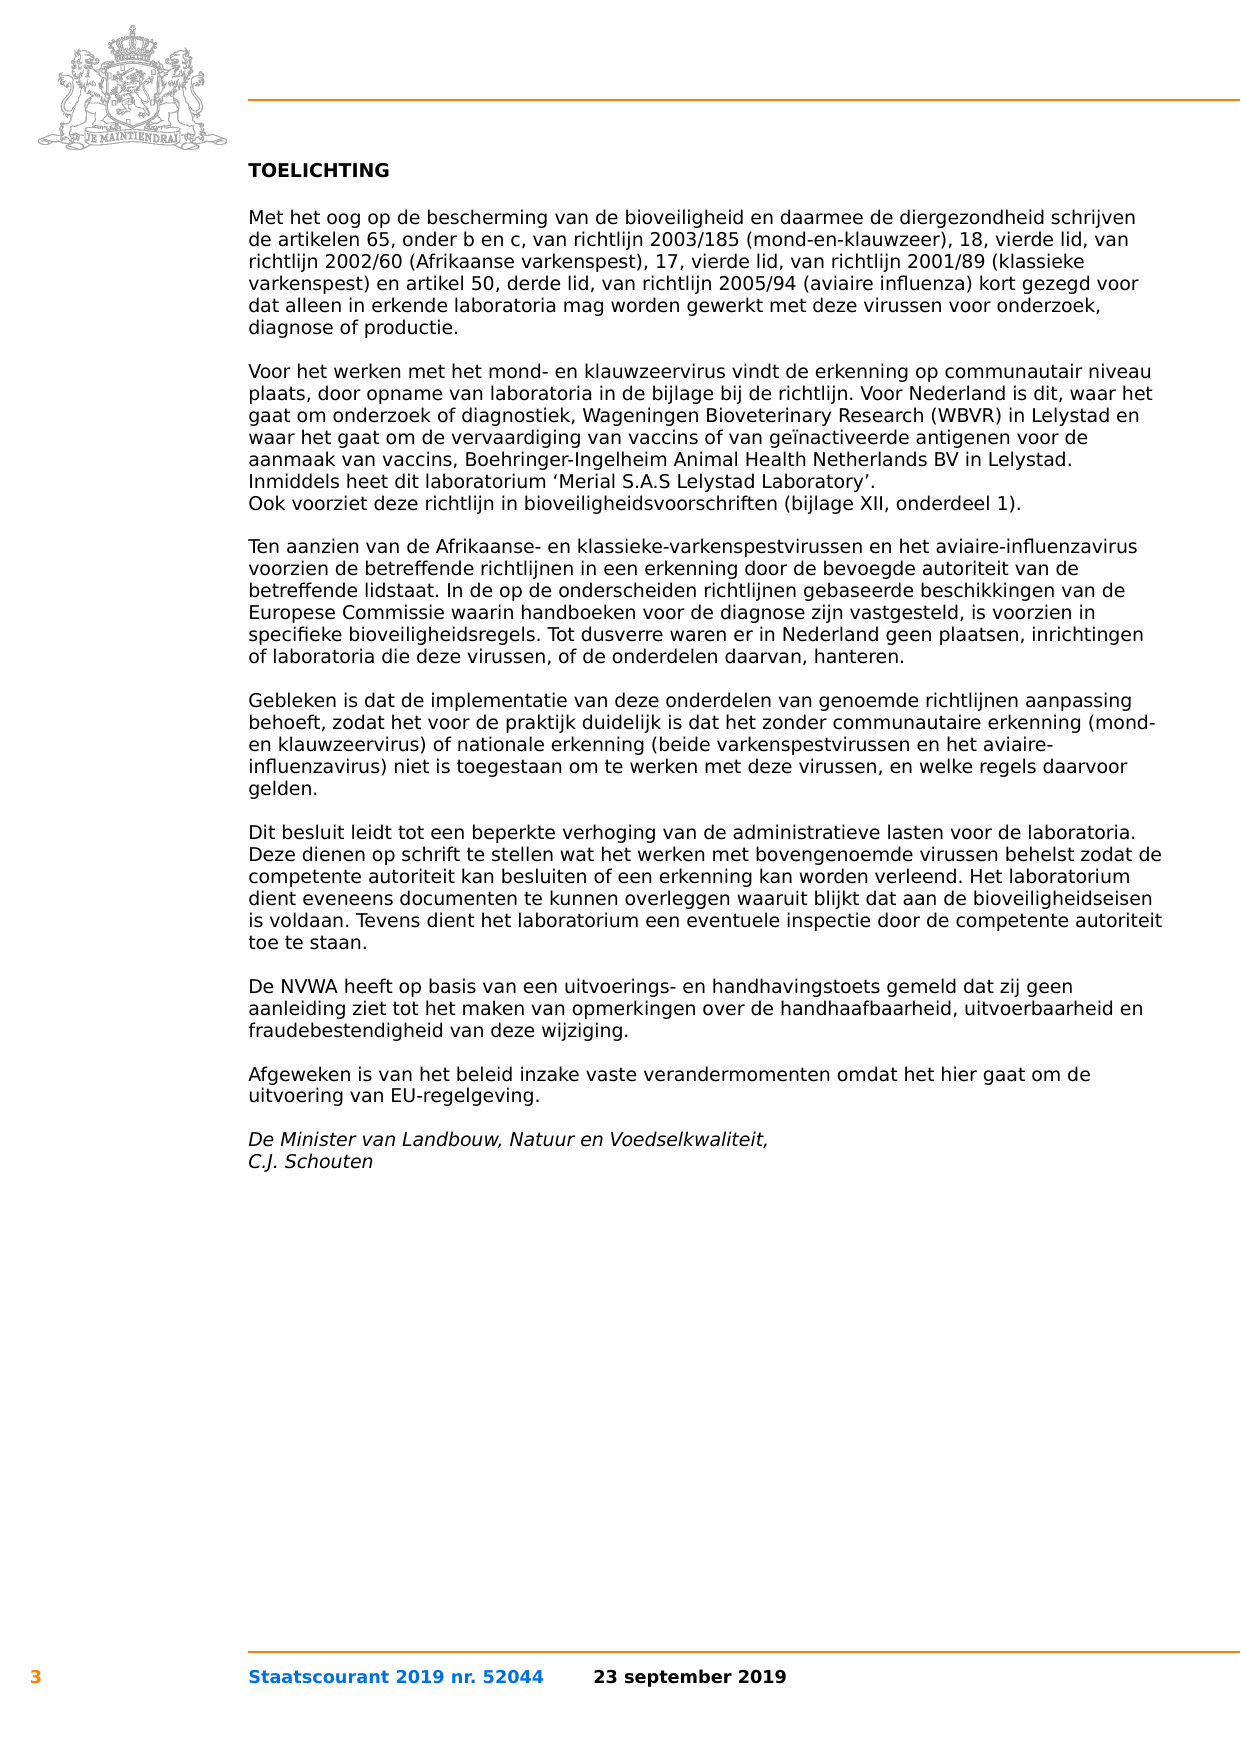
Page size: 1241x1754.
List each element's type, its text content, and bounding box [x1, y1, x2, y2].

text Dit besluit leidt tot een beperkte verhoging van de administratieve lasten voor de laboratoria. Deze dienen op schrift te stellen wat het werken met bovengenoemde virussen behelst zodat de competente autoriteit kan besluiten of een erkenning kan worden verleend. Het laboratorium dient eveneens documenten te kunnen overleggen waaruit blijkt dat aan de bioveiligheidseisen is voldaan. Tevens dient het laboratorium een eventuele inspectie door de competente autoriteit toe te staan. [248, 822, 1163, 954]
text De Minister van Landbouw, Natuur en Voedselkwaliteit, C.J. Schouten [248, 1129, 1163, 1173]
text Gebleken is dat de implementatie van deze onderdelen van genoemde richtlijnen aanpassing behoeft, zodat het voor de praktijk duidelijk is dat het zonder communautaire erkenning (mond- en klauwzeervirus) of nationale erkenning (beide varkenspestvirussen en het aviaire-influenzavirus) niet is toegestaan om te werken met deze virussen, en welke regels daarvoor gelden. [248, 690, 1163, 800]
text Afgeweken is van het beleid inzake vaste verandermomenten omdat het hier gaat om de uitvoering van EU-regelgeving. [248, 1063, 1163, 1107]
text De NVWA heeft op basis van een uitvoerings- en handhavingstoets gemeld dat zij geen aanleiding ziet tot het maken van opmerkingen over de handhaafbaarheid, uitvoerbaarheid en fraudebestendigheid van deze wijziging. [248, 976, 1163, 1042]
picture [38, 25, 227, 150]
subtitle TOELICHTING [248, 160, 1163, 182]
text Voor het werken met het mond- en klauwzeervirus vindt de erkenning op communautair niveau plaats, door opname van laboratoria in de bijlage bij de richtlijn. Voor Nederland is dit, waar het gaat om onderzoek of diagnostiek, Wageningen Bioveterinary Research (WBVR) in Lelystad en waar het gaat om de vervaardiging van vaccins of van geïnactiveerde antigenen voor de aanmaak van vaccins, Boehringer-Ingelheim Animal Health Netherlands BV in Lelystad. Inmiddels heet dit laboratorium ‘Merial S.A.S Lelystad Laboratory’. [248, 361, 1163, 492]
text Met het oog op de bescherming van de bioveiligheid en daarmee de diergezondheid schrijven de artikelen 65, onder b en c, van richtlijn 2003/185 (mond-en-klauwzeer), 18, vierde lid, van richtlijn 2002/60 (Afrikaanse varkenspest), 17, vierde lid, van richtlijn 2001/89 (klassieke varkenspest) en artikel 50, derde lid, van richtlijn 2005/94 (aviaire influenza) kort gezegd voor dat alleen in erkende laboratoria mag worden gewerkt met deze virussen voor onderzoek, diagnose of productie. [248, 207, 1163, 339]
text Ook voorziet deze richtlijn in bioveiligheidsvoorschriften (bijlage XII, onderdeel 1). [248, 492, 1163, 514]
text Ten aanzien van de Afrikaanse- en klassieke-varkenspestvirussen en het aviaire-influenzavirus voorzien de betreffende richtlijnen in een erkenning door de bevoegde autoriteit van de betreffende lidstaat. In de op de onderscheiden richtlijnen gebaseerde beschikkingen van de Europese Commissie waarin handboeken voor de diagnose zijn vastgesteld, is voorzien in specifieke bioveiligheidsregels. Tot dusverre waren er in Nederland geen plaatsen, inrichtingen of laboratoria die deze virussen, of de onderdelen daarvan, hanteren. [248, 536, 1163, 668]
